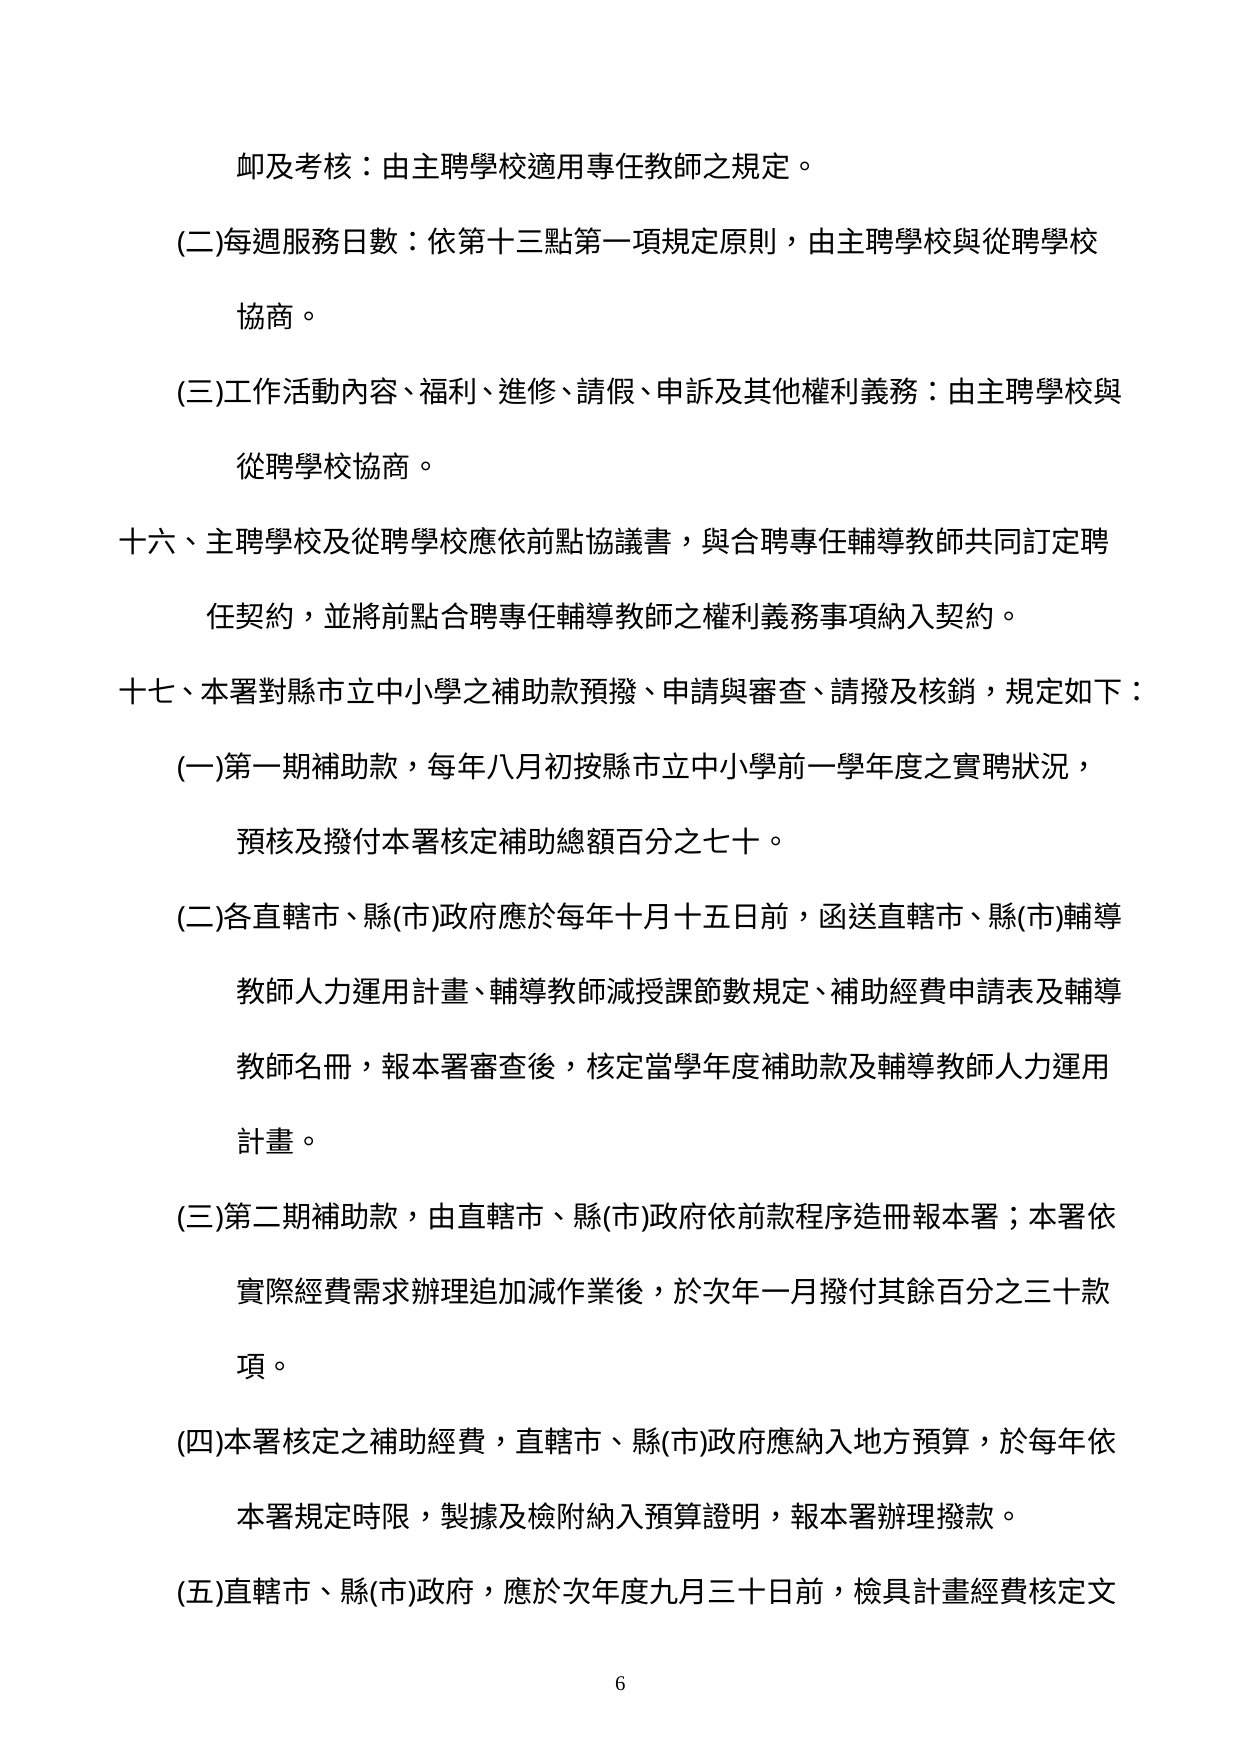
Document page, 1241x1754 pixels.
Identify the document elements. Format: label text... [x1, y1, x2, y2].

text 十七、本署對縣市立中小學之補助款預撥、申請與審查、請撥及核銷，規定如下： [118, 652, 1122, 727]
text (三)工作活動內容、福利、進修、請假、申訴及其他權利義務：由主聘學校與從聘學校協商。 [177, 352, 1122, 502]
text 卹及考核：由主聘學校適用專任教師之規定。 [177, 127, 1122, 202]
text (一)第一期補助款，每年八月初按縣市立中小學前一學年度之實聘狀況，預核及撥付本署核定補助總額百分之七十。 [177, 727, 1122, 877]
text (五)直轄市、縣(市)政府，應於次年度九月三十日前，檢具計畫經費核定文 [177, 1552, 1122, 1627]
text (四)本署核定之補助經費，直轄市、縣(市)政府應納入地方預算，於每年依本署規定時限，製據及檢附納入預算證明，報本署辦理撥款。 [177, 1402, 1122, 1552]
text (二)每週服務日數：依第十三點第一項規定原則，由主聘學校與從聘學校協商。 [177, 202, 1122, 352]
text (二)各直轄市、縣(市)政府應於每年十月十五日前，函送直轄市、縣(市)輔導教師人力運用計畫、輔導教師減授課節數規定、補助經費申請表及輔導教師名冊，報本署審查後，核定當學年度補助款及輔導教師人力運用計畫。 [177, 877, 1122, 1177]
text (三)第二期補助款，由直轄市、縣(市)政府依前款程序造冊報本署；本署依實際經費需求辦理追加減作業後，於次年一月撥付其餘百分之三十款項。 [177, 1177, 1122, 1402]
text 十六、主聘學校及從聘學校應依前點協議書，與合聘專任輔導教師共同訂定聘任契約，並將前點合聘專任輔導教師之權利義務事項納入契約。 [118, 502, 1122, 652]
